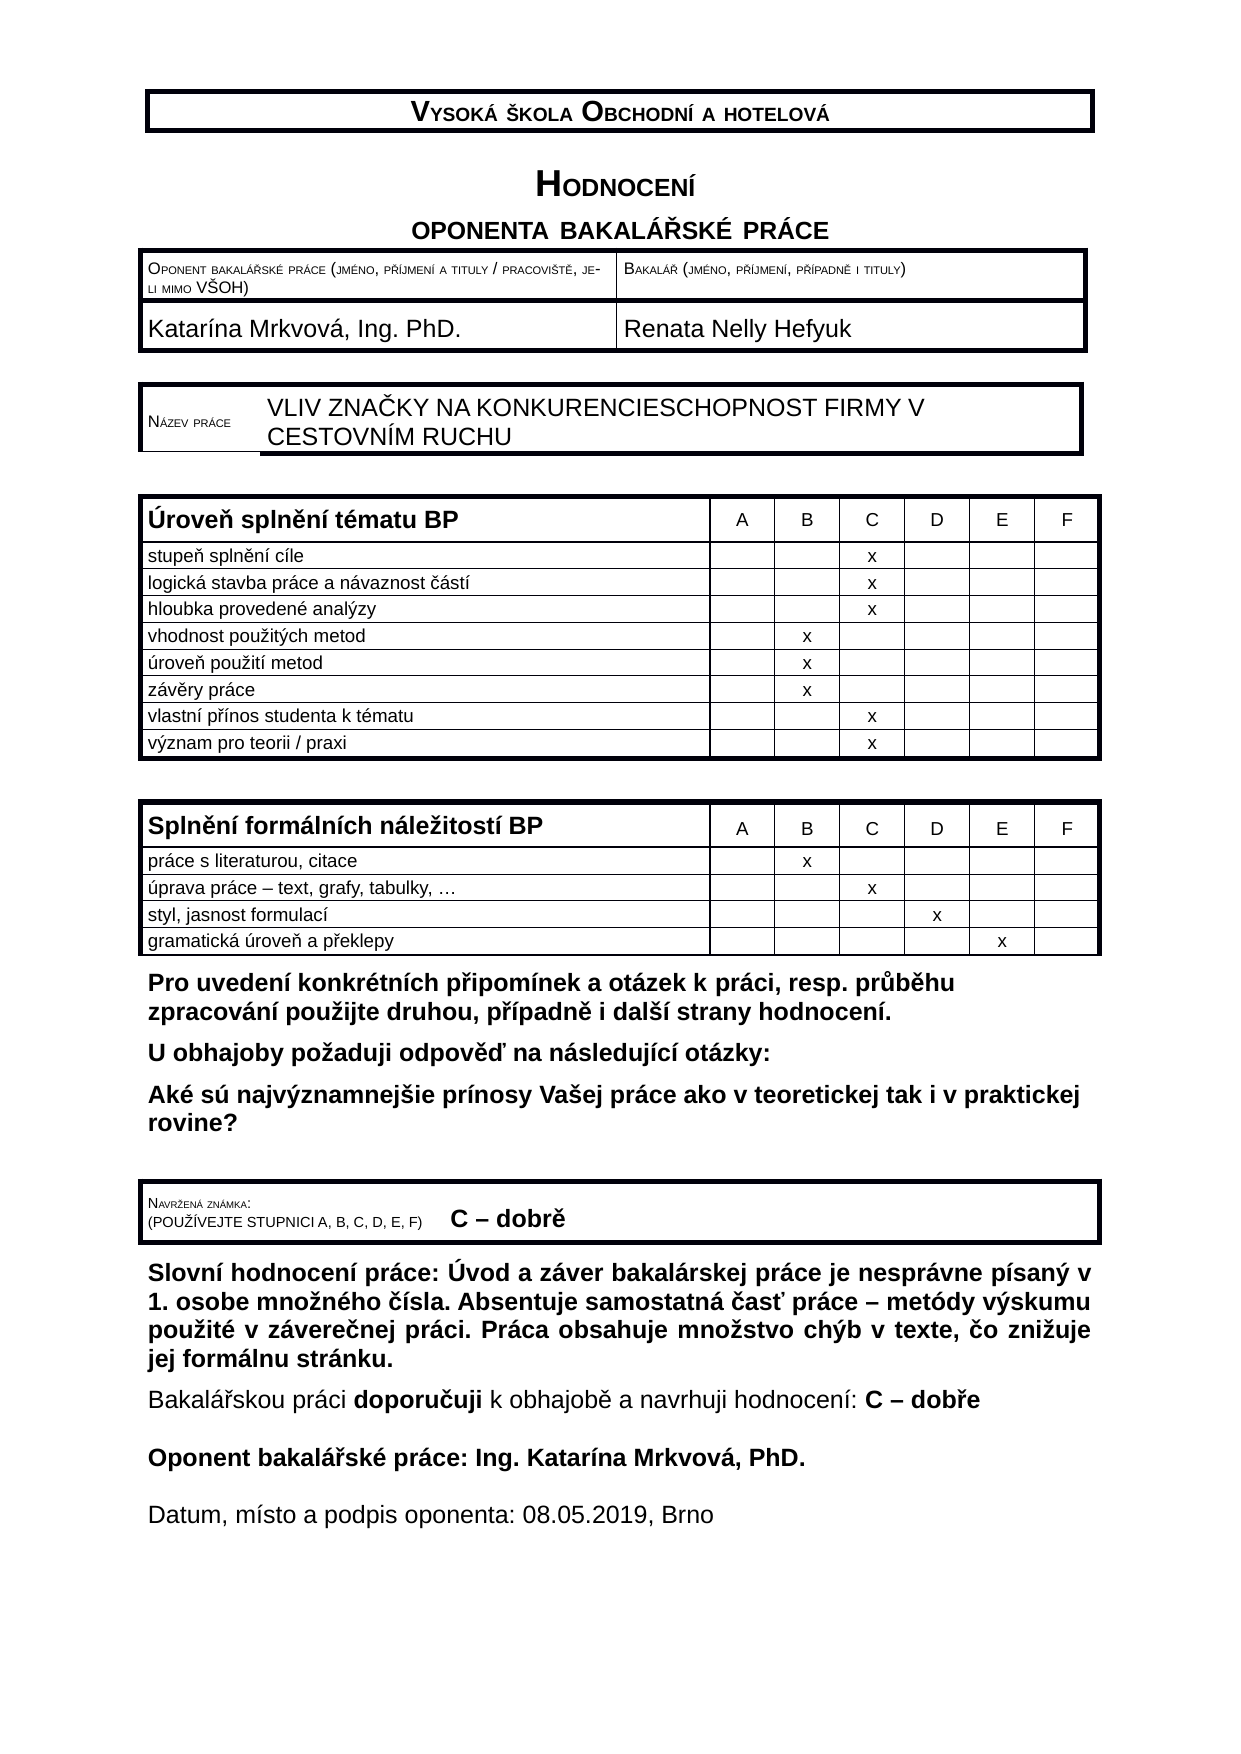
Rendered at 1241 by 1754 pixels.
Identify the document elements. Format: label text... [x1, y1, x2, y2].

table_cell x [840, 569, 904, 595]
table_cell úroveň použití metod [143, 650, 709, 675]
text Datum, místo a podpis oponenta: 08.05.2019, Brno [148, 1500, 1092, 1529]
table_cell [711, 928, 774, 954]
table_cell x [840, 703, 904, 729]
table_cell [711, 676, 774, 702]
table_cell [970, 730, 1034, 756]
table_cell [840, 650, 904, 675]
table_header VLIV ZNAČKY NA KONKURENCIESCHOPNOST FIRMY V CESTOVNÍM RUCHU [260, 387, 1079, 451]
table_header E [970, 805, 1034, 846]
table_cell gramatická úroveň a překlepy [143, 928, 709, 954]
table_header Název práce [143, 387, 259, 451]
table_cell [840, 848, 904, 873]
table_cell význam pro teorii / praxi [143, 730, 709, 756]
table_cell [775, 730, 839, 756]
table_cell [775, 875, 839, 900]
table_cell x [775, 623, 839, 649]
table_header C [840, 805, 904, 846]
table_cell [905, 730, 969, 756]
table_cell hloubka provedené analýzy [143, 596, 709, 622]
table_cell [775, 901, 839, 927]
table_header F [1035, 499, 1097, 541]
table_cell [711, 730, 774, 756]
table_cell [711, 596, 774, 622]
table_cell závěry práce [143, 676, 709, 702]
table_cell [775, 928, 839, 954]
table_cell [905, 623, 969, 649]
table_cell x [970, 928, 1034, 954]
table_header F [1035, 805, 1097, 846]
table_cell [970, 569, 1034, 595]
table_cell práce s literaturou, citace [143, 848, 709, 873]
table_cell [775, 596, 839, 622]
table_header Oponent bakalářské práce (jméno, příjmení a tituly / pracoviště, je-li mimo VŠOH) [143, 253, 616, 298]
table_cell [1035, 650, 1097, 675]
table_cell [970, 703, 1034, 729]
table_cell [775, 569, 839, 595]
table_cell styl, jasnost formulací [143, 901, 709, 927]
table_cell [840, 676, 904, 702]
table_cell [1035, 596, 1097, 622]
table_cell x [840, 596, 904, 622]
table_cell [970, 848, 1034, 873]
table_cell x [775, 848, 839, 873]
table_cell vlastní přínos studenta k tématu [143, 703, 709, 729]
table_header A [711, 805, 774, 846]
table_cell stupeň splnění cíle [143, 543, 709, 568]
table_cell [905, 596, 969, 622]
table_cell [1035, 928, 1097, 954]
table_header B [775, 499, 839, 541]
table_cell [905, 650, 969, 675]
table_cell [1035, 703, 1097, 729]
table_cell [905, 569, 969, 595]
table_cell [711, 543, 774, 568]
table_cell [711, 650, 774, 675]
table_cell x [840, 543, 904, 568]
table_cell [905, 703, 969, 729]
table_cell [1035, 676, 1097, 702]
text oponenta bakalářské práce [148, 204, 1092, 248]
table_cell Katarína Mrkvová, Ing. PhD. [143, 303, 616, 348]
table_header E [970, 499, 1034, 541]
table_cell [970, 901, 1034, 927]
table_cell logická stavba práce a návaznost částí [143, 569, 709, 595]
table_cell [711, 848, 774, 873]
table_header Splnění formálních náležitostí BP [143, 805, 709, 846]
table_cell x [775, 676, 839, 702]
table_header D [905, 805, 969, 846]
table_header D [905, 499, 969, 541]
table_header Vysoká škola Obchodní a hotelová [150, 94, 1090, 127]
table_cell [711, 703, 774, 729]
table_cell [970, 543, 1034, 568]
text Oponent bakalářské práce: Ing. Katarína Mrkvová, PhD. [148, 1443, 1092, 1472]
table_cell [970, 875, 1034, 900]
table_cell x [775, 650, 839, 675]
table_cell [970, 623, 1034, 649]
text Aké sú najvýznamnejšie prínosy Vašej práce ako v teoretickej tak i v praktickej rovine? [148, 1080, 1092, 1137]
table_header Úroveň splnění tématu BP [143, 499, 709, 541]
table_cell x [840, 875, 904, 900]
table_cell [905, 848, 969, 873]
table_cell [1035, 569, 1097, 595]
table_cell úprava práce – text, grafy, tabulky, … [143, 875, 709, 900]
text Pro uvedení konkrétních připomínek a otázek k práci, resp. průběhu zpracování použijte druhou, případně i další strany hodnocení. [148, 968, 1092, 1026]
table_cell [711, 623, 774, 649]
table_cell [1035, 875, 1097, 900]
table_cell [840, 928, 904, 954]
table_cell [970, 676, 1034, 702]
table_cell Renata Nelly Hefyuk [617, 303, 1083, 348]
table_cell [711, 901, 774, 927]
table_cell x [840, 730, 904, 756]
table_cell [1035, 623, 1097, 649]
table_cell vhodnost použitých metod [143, 623, 709, 649]
table_cell [1035, 901, 1097, 927]
table_cell [905, 928, 969, 954]
table_cell [775, 703, 839, 729]
text Slovní hodnocení práce: Úvod a záver bakalárskej práce je nesprávne písaný v 1. osobe množného čísla. Absentuje samostatná časť práce – metódy výskumu použité v záverečnej práci. Práca obsahuje množstvo chýb v texte, čo znižuje jej formálnu stránku. [148, 1258, 1092, 1373]
table_header B [775, 805, 839, 846]
table_cell [905, 676, 969, 702]
table_cell [840, 901, 904, 927]
table_cell [840, 623, 904, 649]
text Bakalářskou práci doporučuji k obhajobě a navrhuji hodnocení: C – dobře [148, 1385, 1092, 1414]
table_cell [1035, 848, 1097, 873]
table_header C – dobrě [443, 1184, 1097, 1240]
table_header C [840, 499, 904, 541]
table_cell [775, 543, 839, 568]
table_header Navržená známka: (POUŽÍVEJTE STUPNICI A, B, C, D, E, F) [143, 1184, 443, 1240]
table_cell [1035, 543, 1097, 568]
table_header Bakalář (jméno, příjmení, případně i tituly) [617, 253, 1083, 298]
table_header A [711, 499, 774, 541]
table_cell [1035, 730, 1097, 756]
text Hodnocení [148, 161, 1092, 204]
table_cell [711, 875, 774, 900]
table_cell [970, 650, 1034, 675]
table_cell x [905, 901, 969, 927]
text U obhajoby požaduji odpověď na následující otázky: [148, 1038, 1092, 1067]
table_cell [711, 569, 774, 595]
table_cell [905, 875, 969, 900]
table_cell [905, 543, 969, 568]
table_cell [970, 596, 1034, 622]
